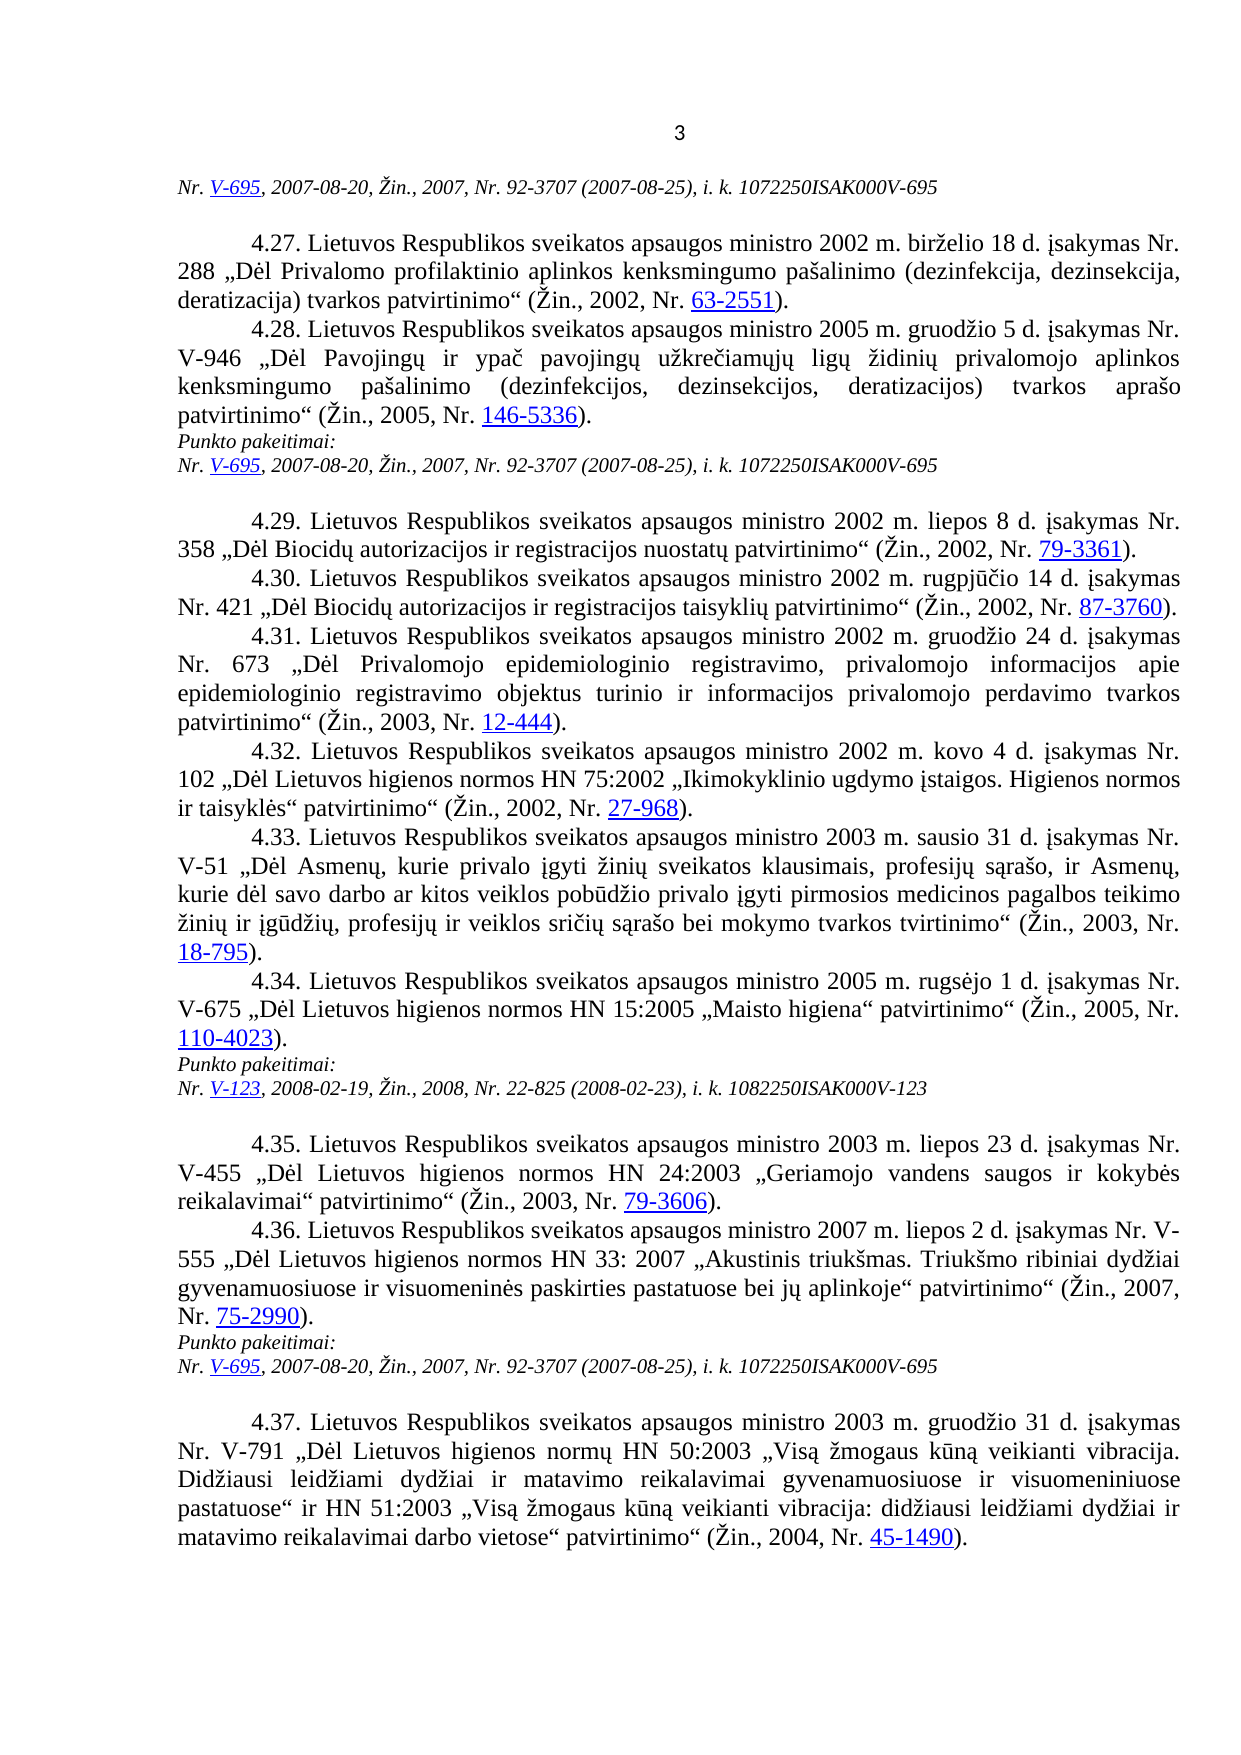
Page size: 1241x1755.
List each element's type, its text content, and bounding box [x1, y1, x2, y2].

text 4.32. Lietuvos Respublikos sveikatos apsaugos ministro 2002 m. kovo 4 d. įsakymas Nr. 102 „Dėl Lietuvos higienos normos HN 75:2002 „Ikimokyklinio ugdymo įstaigos. Higienos normos ir taisyklės“ patvirtinimo“ (Žin., 2002, Nr. 27-968). [177, 736, 1181, 822]
text Punkto pakeitimai: [177, 1052, 1181, 1076]
text Nr. V-695, 2007-08-20, Žin., 2007, Nr. 92-3707 (2007-08-25), i. k. 1072250ISAK000V-695 [177, 175, 1181, 199]
text Nr. V-123, 2008-02-19, Žin., 2008, Nr. 22-825 (2008-02-23), i. k. 1082250ISAK000V-123 [177, 1076, 1181, 1100]
text 4.36. Lietuvos Respublikos sveikatos apsaugos ministro 2007 m. liepos 2 d. įsakymas Nr. V-555 „Dėl Lietuvos higienos normos HN 33: 2007 „Akustinis triukšmas. Triukšmo ribiniai dydžiai gyvenamuosiuose ir visuomeninės paskirties pastatuose bei jų aplinkoje“ patvirtinimo“ (Žin., 2007, Nr. 75-2990). [177, 1215, 1181, 1330]
text 4.30. Lietuvos Respublikos sveikatos apsaugos ministro 2002 m. rugpjūčio 14 d. įsakymas Nr. 421 „Dėl Biocidų autorizacijos ir registracijos taisyklių patvirtinimo“ (Žin., 2002, Nr. 87-3760). [177, 563, 1181, 621]
text Nr. V-695, 2007-08-20, Žin., 2007, Nr. 92-3707 (2007-08-25), i. k. 1072250ISAK000V-695 [177, 1354, 1181, 1378]
text 4.29. Lietuvos Respublikos sveikatos apsaugos ministro 2002 m. liepos 8 d. įsakymas Nr. 358 „Dėl Biocidų autorizacijos ir registracijos nuostatų patvirtinimo“ (Žin., 2002, Nr. 79-3361). [177, 506, 1181, 563]
text 4.33. Lietuvos Respublikos sveikatos apsaugos ministro 2003 m. sausio 31 d. įsakymas Nr. V-51 „Dėl Asmenų, kurie privalo įgyti žinių sveikatos klausimais, profesijų sąrašo, ir Asmenų, kurie dėl savo darbo ar kitos veiklos pobūdžio privalo įgyti pirmosios medicinos pagalbos teikimo žinių ir įgūdžių, profesijų ir veiklos sričių sąrašo bei mokymo tvarkos tvirtinimo“ (Žin., 2003, Nr. 18-795). [177, 822, 1181, 966]
text 4.27. Lietuvos Respublikos sveikatos apsaugos ministro 2002 m. birželio 18 d. įsakymas Nr. 288 „Dėl Privalomo profilaktinio aplinkos kenksmingumo pašalinimo (dezinfekcija, dezinsekcija, deratizacija) tvarkos patvirtinimo“ (Žin., 2002, Nr. 63-2551). [177, 228, 1181, 314]
text 4.31. Lietuvos Respublikos sveikatos apsaugos ministro 2002 m. gruodžio 24 d. įsakymas Nr. 673 „Dėl Privalomojo epidemiologinio registravimo, privalomojo informacijos apie epidemiologinio registravimo objektus turinio ir informacijos privalomojo perdavimo tvarkos patvirtinimo“ (Žin., 2003, Nr. 12-444). [177, 621, 1181, 736]
text 4.35. Lietuvos Respublikos sveikatos apsaugos ministro 2003 m. liepos 23 d. įsakymas Nr. V-455 „Dėl Lietuvos higienos normos HN 24:2003 „Geriamojo vandens saugos ir kokybės reikalavimai“ patvirtinimo“ (Žin., 2003, Nr. 79-3606). [177, 1129, 1181, 1215]
text 4.37. Lietuvos Respublikos sveikatos apsaugos ministro 2003 m. gruodžio 31 d. įsakymas Nr. V-791 „Dėl Lietuvos higienos normų HN 50:2003 „Visą žmogaus kūną veikianti vibracija. Didžiausi leidžiami dydžiai ir matavimo reikalavimai gyvenamuosiuose ir visuomeniniuose pastatuose“ ir HN 51:2003 „Visą žmogaus kūną veikianti vibracija: didžiausi leidžiami dydžiai ir matavimo reikalavimai darbo vietose“ patvirtinimo“ (Žin., 2004, Nr. 45-1490). [177, 1407, 1181, 1551]
text Punkto pakeitimai: [177, 429, 1181, 453]
text Punkto pakeitimai: [177, 1330, 1181, 1354]
text 4.28. Lietuvos Respublikos sveikatos apsaugos ministro 2005 m. gruodžio 5 d. įsakymas Nr. V-946 „Dėl Pavojingų ir ypač pavojingų užkrečiamųjų ligų židinių privalomojo aplinkos kenksmingumo pašalinimo (dezinfekcijos, dezinsekcijos, deratizacijos) tvarkos aprašo patvirtinimo“ (Žin., 2005, Nr. 146-5336). [177, 314, 1181, 429]
text Nr. V-695, 2007-08-20, Žin., 2007, Nr. 92-3707 (2007-08-25), i. k. 1072250ISAK000V-695 [177, 453, 1181, 477]
text 4.34. Lietuvos Respublikos sveikatos apsaugos ministro 2005 m. rugsėjo 1 d. įsakymas Nr. V-675 „Dėl Lietuvos higienos normos HN 15:2005 „Maisto higiena“ patvirtinimo“ (Žin., 2005, Nr. 110-4023). [177, 966, 1181, 1052]
